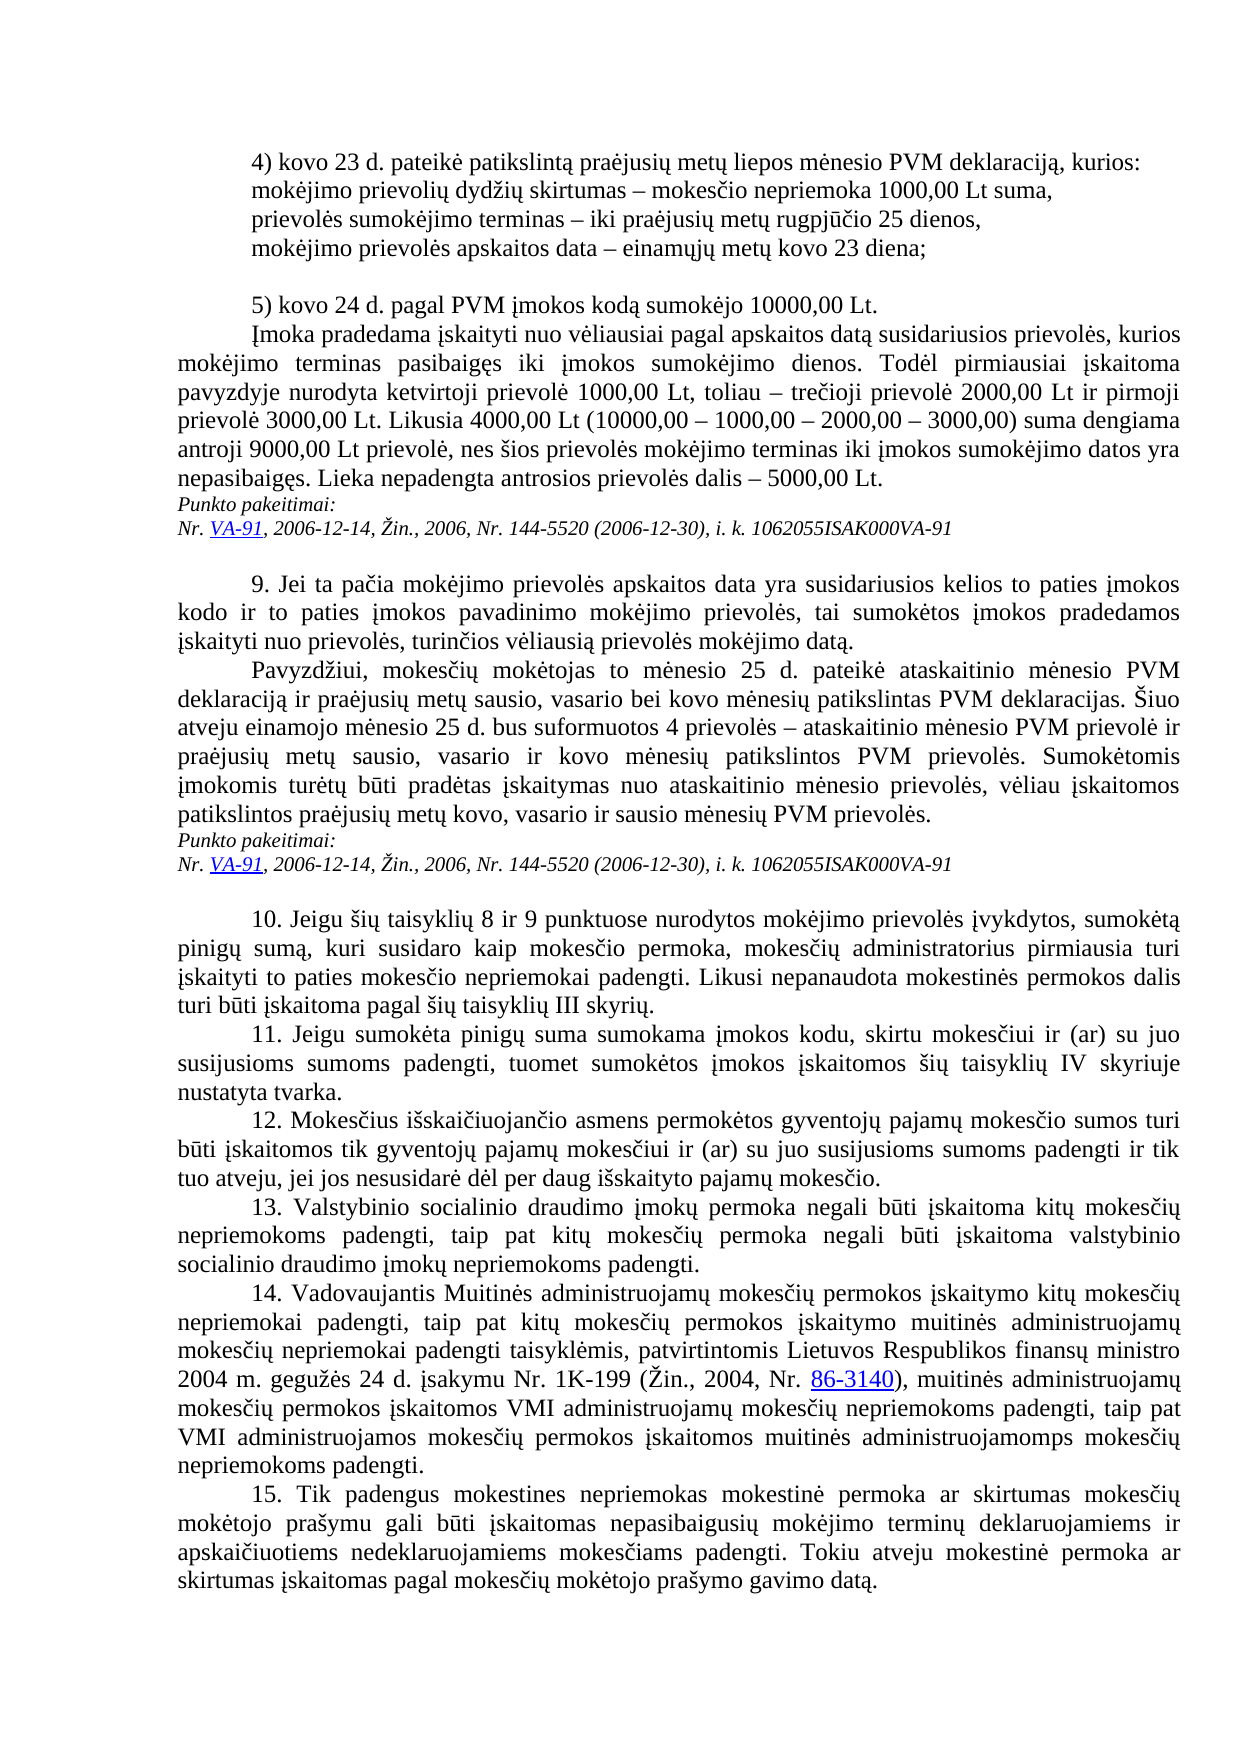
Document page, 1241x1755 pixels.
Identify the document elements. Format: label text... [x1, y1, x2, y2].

text Nr. VA-91, 2006-12-14, Žin., 2006, Nr. 144-5520 (2006-12-30), i. k. 1062055ISAK000VA-91 [177, 516, 1181, 540]
text 12. Mokesčius išskaičiuojančio asmens permokėtos gyventojų pajamų mokesčio sumos turi būti įskaitomos tik gyventojų pajamų mokesčiui ir (ar) su juo susijusioms sumoms padengti ir tik tuo atveju, jei jos nesusidarė dėl per daug išskaityto pajamų mokesčio. [177, 1106, 1181, 1192]
text 10. Jeigu šių taisyklių 8 ir 9 punktuose nurodytos mokėjimo prievolės įvykdytos, sumokėtą pinigų sumą, kuri susidaro kaip mokesčio permoka, mokesčių administratorius pirmiausia turi įskaityti to paties mokesčio nepriemokai padengti. Likusi nepanaudota mokestinės permokos dalis turi būti įskaitoma pagal šių taisyklių III skyrių. [177, 904, 1181, 1019]
text Įmoka pradedama įskaityti nuo vėliausiai pagal apskaitos datą susidariusios prievolės, kurios mokėjimo terminas pasibaigęs iki įmokos sumokėjimo dienos. Todėl pirmiausiai įskaitoma pavyzdyje nurodyta ketvirtoji prievolė 1000,00 Lt, toliau – trečioji prievolė 2000,00 Lt ir pirmoji prievolė 3000,00 Lt. Likusia 4000,00 Lt (10000,00 – 1000,00 – 2000,00 – 3000,00) suma dengiama antroji 9000,00 Lt prievolė, nes šios prievolės mokėjimo terminas iki įmokos sumokėjimo datos yra nepasibaigęs. Lieka nepadengta antrosios prievolės dalis – 5000,00 Lt. [177, 319, 1181, 492]
text 9. Jei ta pačia mokėjimo prievolės apskaitos data yra susidariusios kelios to paties įmokos kodo ir to paties įmokos pavadinimo mokėjimo prievolės, tai sumokėtos įmokos pradedamos įskaityti nuo prievolės, turinčios vėliausią prievolės mokėjimo datą. [177, 569, 1181, 655]
text 11. Jeigu sumokėta pinigų suma sumokama įmokos kodu, skirtu mokesčiui ir (ar) su juo susijusioms sumoms padengti, tuomet sumokėtos įmokos įskaitomos šių taisyklių IV skyriuje nustatyta tvarka. [177, 1019, 1181, 1106]
text mokėjimo prievolių dydžių skirtumas – mokesčio nepriemoka 1000,00 Lt suma, [177, 176, 1181, 204]
text mokėjimo prievolės apskaitos data – einamųjų metų kovo 23 diena; [177, 233, 1181, 262]
text Punkto pakeitimai: [177, 492, 1181, 516]
text 14. Vadovaujantis Muitinės administruojamų mokesčių permokos įskaitymo kitų mokesčių nepriemokai padengti, taip pat kitų mokesčių permokos įskaitymo muitinės administruojamų mokesčių nepriemokai padengti taisyklėmis, patvirtintomis Lietuvos Respublikos finansų ministro 2004 m. gegužės 24 d. įsakymu Nr. 1K-199 (Žin., 2004, Nr. 86-3140), muitinės administruojamų mokesčių permokos įskaitomos VMI administruojamų mokesčių nepriemokoms padengti, taip pat VMI administruojamos mokesčių permokos įskaitomos muitinės administruojamomps mokesčių nepriemokoms padengti. [177, 1278, 1181, 1479]
text 13. Valstybinio socialinio draudimo įmokų permoka negali būti įskaitoma kitų mokesčių nepriemokoms padengti, taip pat kitų mokesčių permoka negali būti įskaitoma valstybinio socialinio draudimo įmokų nepriemokoms padengti. [177, 1192, 1181, 1278]
text Punkto pakeitimai: [177, 827, 1181, 852]
text 4) kovo 23 d. pateikė patikslintą praėjusių metų liepos mėnesio PVM deklaraciją, kurios: [177, 147, 1181, 176]
text Pavyzdžiui, mokesčių mokėtojas to mėnesio 25 d. pateikė ataskaitinio mėnesio PVM deklaraciją ir praėjusių metų sausio, vasario bei kovo mėnesių patikslintas PVM deklaracijas. Šiuo atveju einamojo mėnesio 25 d. bus suformuotos 4 prievolės – ataskaitinio mėnesio PVM prievolė ir praėjusių metų sausio, vasario ir kovo mėnesių patikslintos PVM prievolės. Sumokėtomis įmokomis turėtų būti pradėtas įskaitymas nuo ataskaitinio mėnesio prievolės, vėliau įskaitomos patikslintos praėjusių metų kovo, vasario ir sausio mėnesių PVM prievolės. [177, 655, 1181, 827]
text prievolės sumokėjimo terminas – iki praėjusių metų rugpjūčio 25 dienos, [177, 204, 1181, 233]
text 5) kovo 24 d. pagal PVM įmokos kodą sumokėjo 10000,00 Lt. [177, 291, 1181, 319]
text 15. Tik padengus mokestines nepriemokas mokestinė permoka ar skirtumas mokesčių mokėtojo prašymu gali būti įskaitomas nepasibaigusių mokėjimo terminų deklaruojamiems ir apskaičiuotiems nedeklaruojamiems mokesčiams padengti. Tokiu atveju mokestinė permoka ar skirtumas įskaitomas pagal mokesčių mokėtojo prašymo gavimo datą. [177, 1479, 1181, 1594]
text Nr. VA-91, 2006-12-14, Žin., 2006, Nr. 144-5520 (2006-12-30), i. k. 1062055ISAK000VA-91 [177, 852, 1181, 876]
